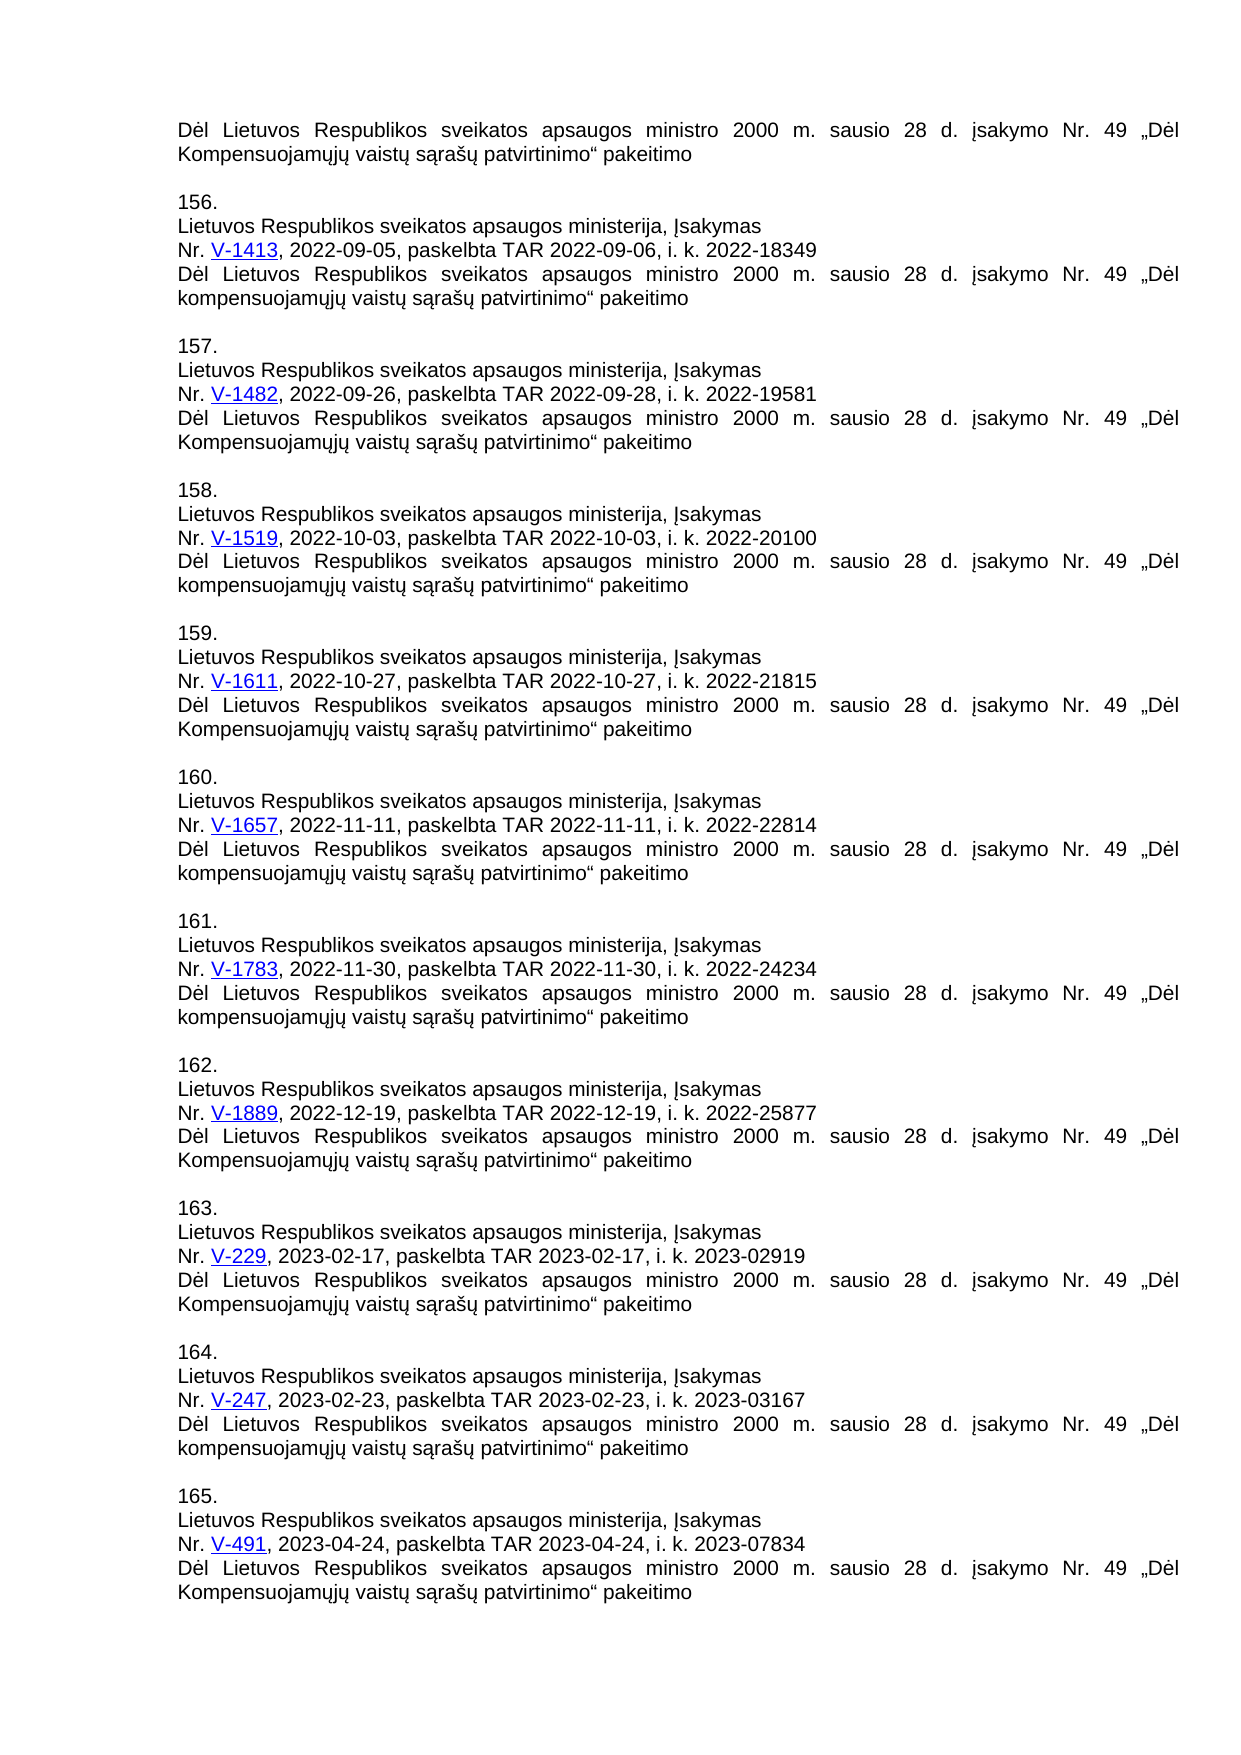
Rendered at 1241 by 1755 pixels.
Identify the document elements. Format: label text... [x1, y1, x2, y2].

text Dėl Lietuvos Respublikos sveikatos apsaugos ministro 2000 m. sausio 28 d. įsakymo Nr. 49 „Dėl kompensuojamųjų vaistų sąrašų patvirtinimo“ pakeitimo [177, 981, 1181, 1028]
text Dėl Lietuvos Respublikos sveikatos apsaugos ministro 2000 m. sausio 28 d. įsakymo Nr. 49 „Dėl Kompensuojamųjų vaistų sąrašų patvirtinimo“ pakeitimo [177, 693, 1181, 741]
text Lietuvos Respublikos sveikatos apsaugos ministerija, Įsakymas [177, 1076, 1181, 1100]
text Nr. V-491, 2023-04-24, paskelbta TAR 2023-04-24, i. k. 2023-07834 [177, 1532, 1181, 1556]
text Dėl Lietuvos Respublikos sveikatos apsaugos ministro 2000 m. sausio 28 d. įsakymo Nr. 49 „Dėl kompensuojamųjų vaistų sąrašų patvirtinimo“ pakeitimo [177, 837, 1181, 885]
text Nr. V-1413, 2022-09-05, paskelbta TAR 2022-09-06, i. k. 2022-18349 [177, 238, 1181, 262]
text Dėl Lietuvos Respublikos sveikatos apsaugos ministro 2000 m. sausio 28 d. įsakymo Nr. 49 „Dėl Kompensuojamųjų vaistų sąrašų patvirtinimo“ pakeitimo [177, 1268, 1181, 1316]
text 162. [177, 1052, 1181, 1076]
text Dėl Lietuvos Respublikos sveikatos apsaugos ministro 2000 m. sausio 28 d. įsakymo Nr. 49 „Dėl kompensuojamųjų vaistų sąrašų patvirtinimo“ pakeitimo [177, 1412, 1181, 1460]
text 163. [177, 1196, 1181, 1220]
text Lietuvos Respublikos sveikatos apsaugos ministerija, Įsakymas [177, 1220, 1181, 1244]
text Lietuvos Respublikos sveikatos apsaugos ministerija, Įsakymas [177, 358, 1181, 382]
text Dėl Lietuvos Respublikos sveikatos apsaugos ministro 2000 m. sausio 28 d. įsakymo Nr. 49 „Dėl Kompensuojamųjų vaistų sąrašų patvirtinimo“ pakeitimo [177, 1556, 1181, 1603]
text Lietuvos Respublikos sveikatos apsaugos ministerija, Įsakymas [177, 501, 1181, 525]
text Nr. V-247, 2023-02-23, paskelbta TAR 2023-02-23, i. k. 2023-03167 [177, 1388, 1181, 1412]
text Lietuvos Respublikos sveikatos apsaugos ministerija, Įsakymas [177, 214, 1181, 238]
text Dėl Lietuvos Respublikos sveikatos apsaugos ministro 2000 m. sausio 28 d. įsakymo Nr. 49 „Dėl kompensuojamųjų vaistų sąrašų patvirtinimo“ pakeitimo [177, 262, 1181, 310]
text Dėl Lietuvos Respublikos sveikatos apsaugos ministro 2000 m. sausio 28 d. įsakymo Nr. 49 „Dėl kompensuojamųjų vaistų sąrašų patvirtinimo“ pakeitimo [177, 549, 1181, 597]
text Dėl Lietuvos Respublikos sveikatos apsaugos ministro 2000 m. sausio 28 d. įsakymo Nr. 49 „Dėl Kompensuojamųjų vaistų sąrašų patvirtinimo“ pakeitimo [177, 406, 1181, 453]
text Lietuvos Respublikos sveikatos apsaugos ministerija, Įsakymas [177, 1364, 1181, 1388]
text Lietuvos Respublikos sveikatos apsaugos ministerija, Įsakymas [177, 1508, 1181, 1532]
text Nr. V-1889, 2022-12-19, paskelbta TAR 2022-12-19, i. k. 2022-25877 [177, 1100, 1181, 1124]
text 165. [177, 1484, 1181, 1508]
text Lietuvos Respublikos sveikatos apsaugos ministerija, Įsakymas [177, 645, 1181, 669]
text Dėl Lietuvos Respublikos sveikatos apsaugos ministro 2000 m. sausio 28 d. įsakymo Nr. 49 „Dėl Kompensuojamųjų vaistų sąrašų patvirtinimo“ pakeitimo [177, 118, 1181, 166]
text Nr. V-1657, 2022-11-11, paskelbta TAR 2022-11-11, i. k. 2022-22814 [177, 813, 1181, 837]
text Nr. V-1482, 2022-09-26, paskelbta TAR 2022-09-28, i. k. 2022-19581 [177, 382, 1181, 406]
text Nr. V-1783, 2022-11-30, paskelbta TAR 2022-11-30, i. k. 2022-24234 [177, 957, 1181, 981]
text 158. [177, 477, 1181, 501]
text 161. [177, 909, 1181, 933]
text Nr. V-1611, 2022-10-27, paskelbta TAR 2022-10-27, i. k. 2022-21815 [177, 669, 1181, 693]
text Lietuvos Respublikos sveikatos apsaugos ministerija, Įsakymas [177, 789, 1181, 813]
text 157. [177, 334, 1181, 358]
text Lietuvos Respublikos sveikatos apsaugos ministerija, Įsakymas [177, 933, 1181, 957]
text Nr. V-1519, 2022-10-03, paskelbta TAR 2022-10-03, i. k. 2022-20100 [177, 525, 1181, 549]
text Nr. V-229, 2023-02-17, paskelbta TAR 2023-02-17, i. k. 2023-02919 [177, 1244, 1181, 1268]
text 156. [177, 190, 1181, 214]
text Dėl Lietuvos Respublikos sveikatos apsaugos ministro 2000 m. sausio 28 d. įsakymo Nr. 49 „Dėl Kompensuojamųjų vaistų sąrašų patvirtinimo“ pakeitimo [177, 1124, 1181, 1172]
text 159. [177, 621, 1181, 645]
text 160. [177, 765, 1181, 789]
text 164. [177, 1340, 1181, 1364]
